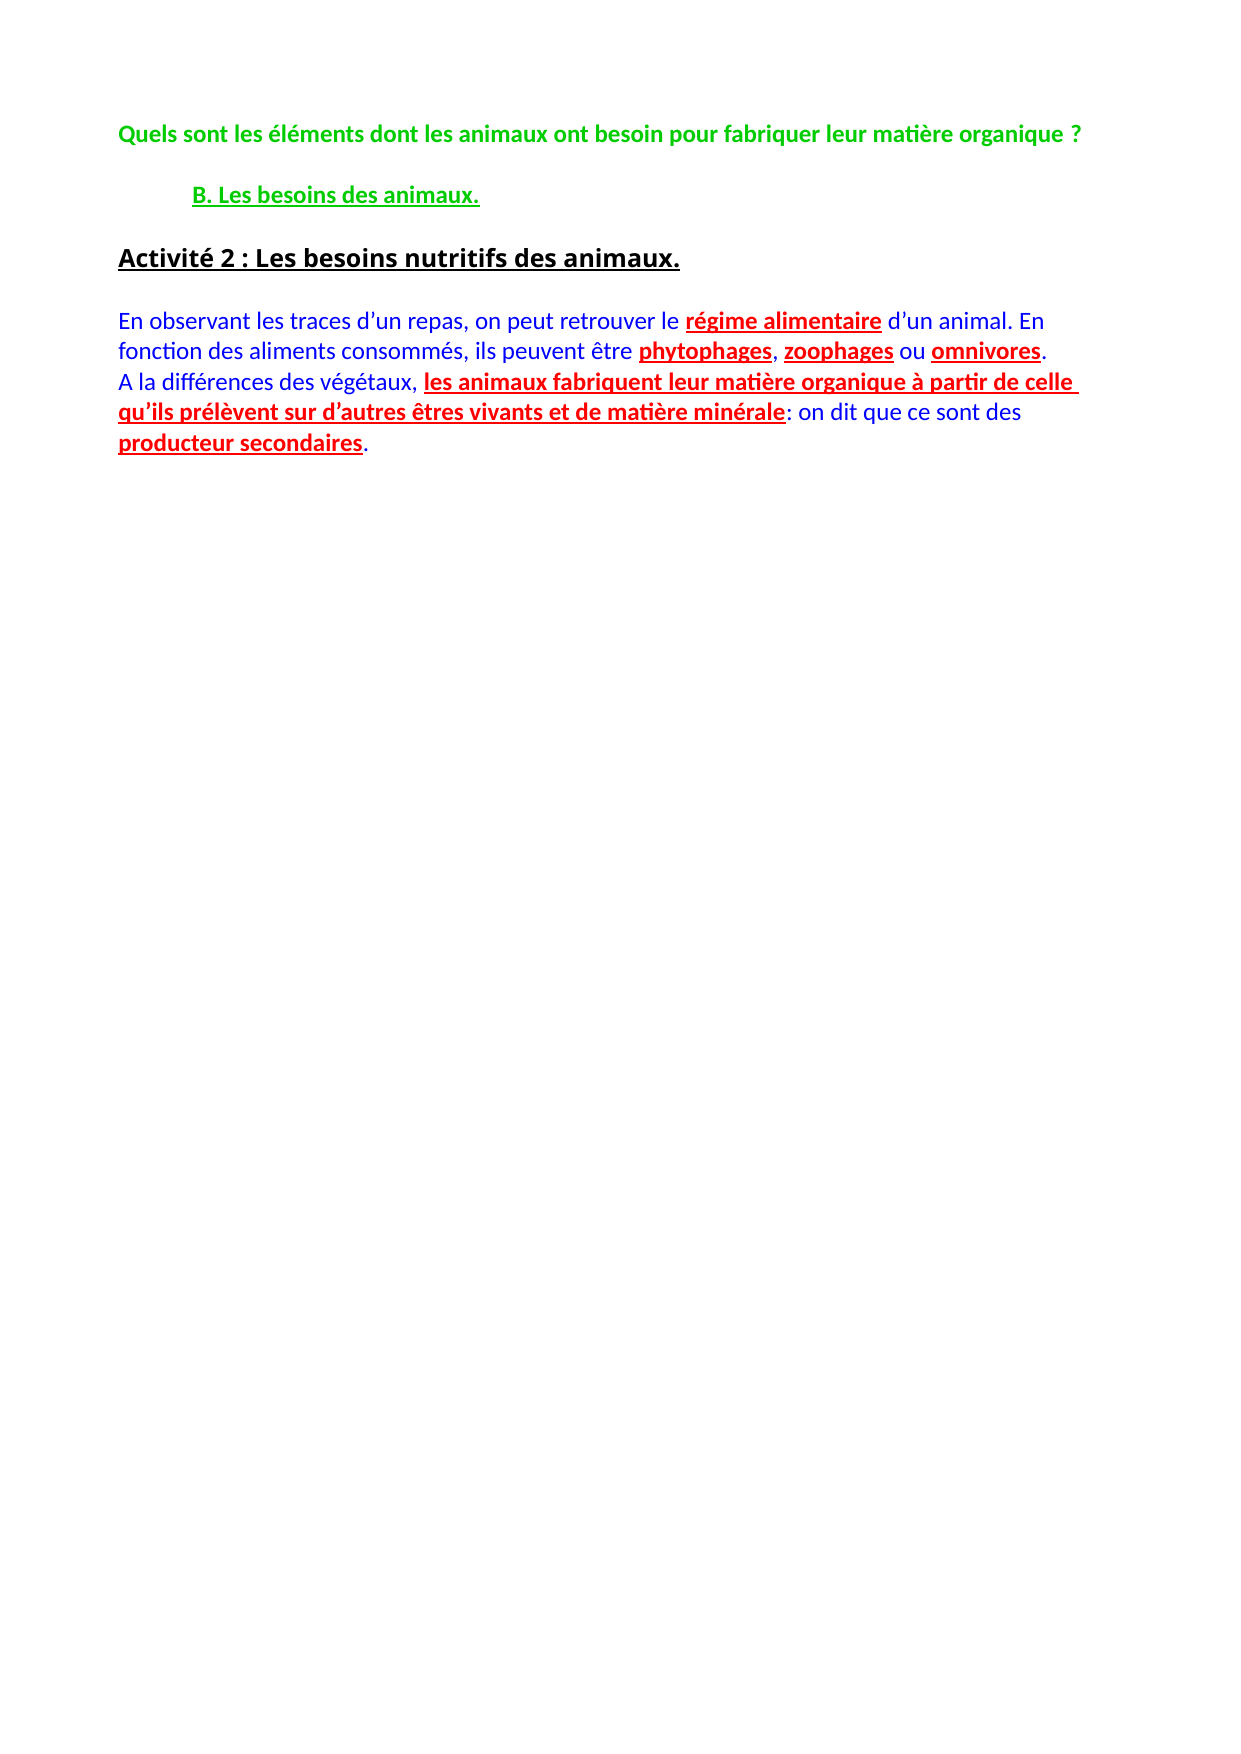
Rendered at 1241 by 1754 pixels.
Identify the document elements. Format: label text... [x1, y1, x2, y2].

text B. Les besoins des animaux. [118, 179, 1122, 210]
text Activité 2 : Les besoins nutritifs des animaux. [118, 240, 1122, 274]
text A la différences des végétaux, les animaux fabriquent leur matière organique à partir de celle qu’ils prélèvent sur d’autres êtres vivants et de matière minérale: on dit que ce sont des producteur secondaires. [118, 366, 1122, 457]
text En observant les traces d’un repas, on peut retrouver le régime alimentaire d’un animal. En fonction des aliments consommés, ils peuvent être phytophages, zoophages ou omnivores. [118, 305, 1122, 366]
text Quels sont les éléments dont les animaux ont besoin pour fabriquer leur matière organique ? [118, 118, 1122, 149]
